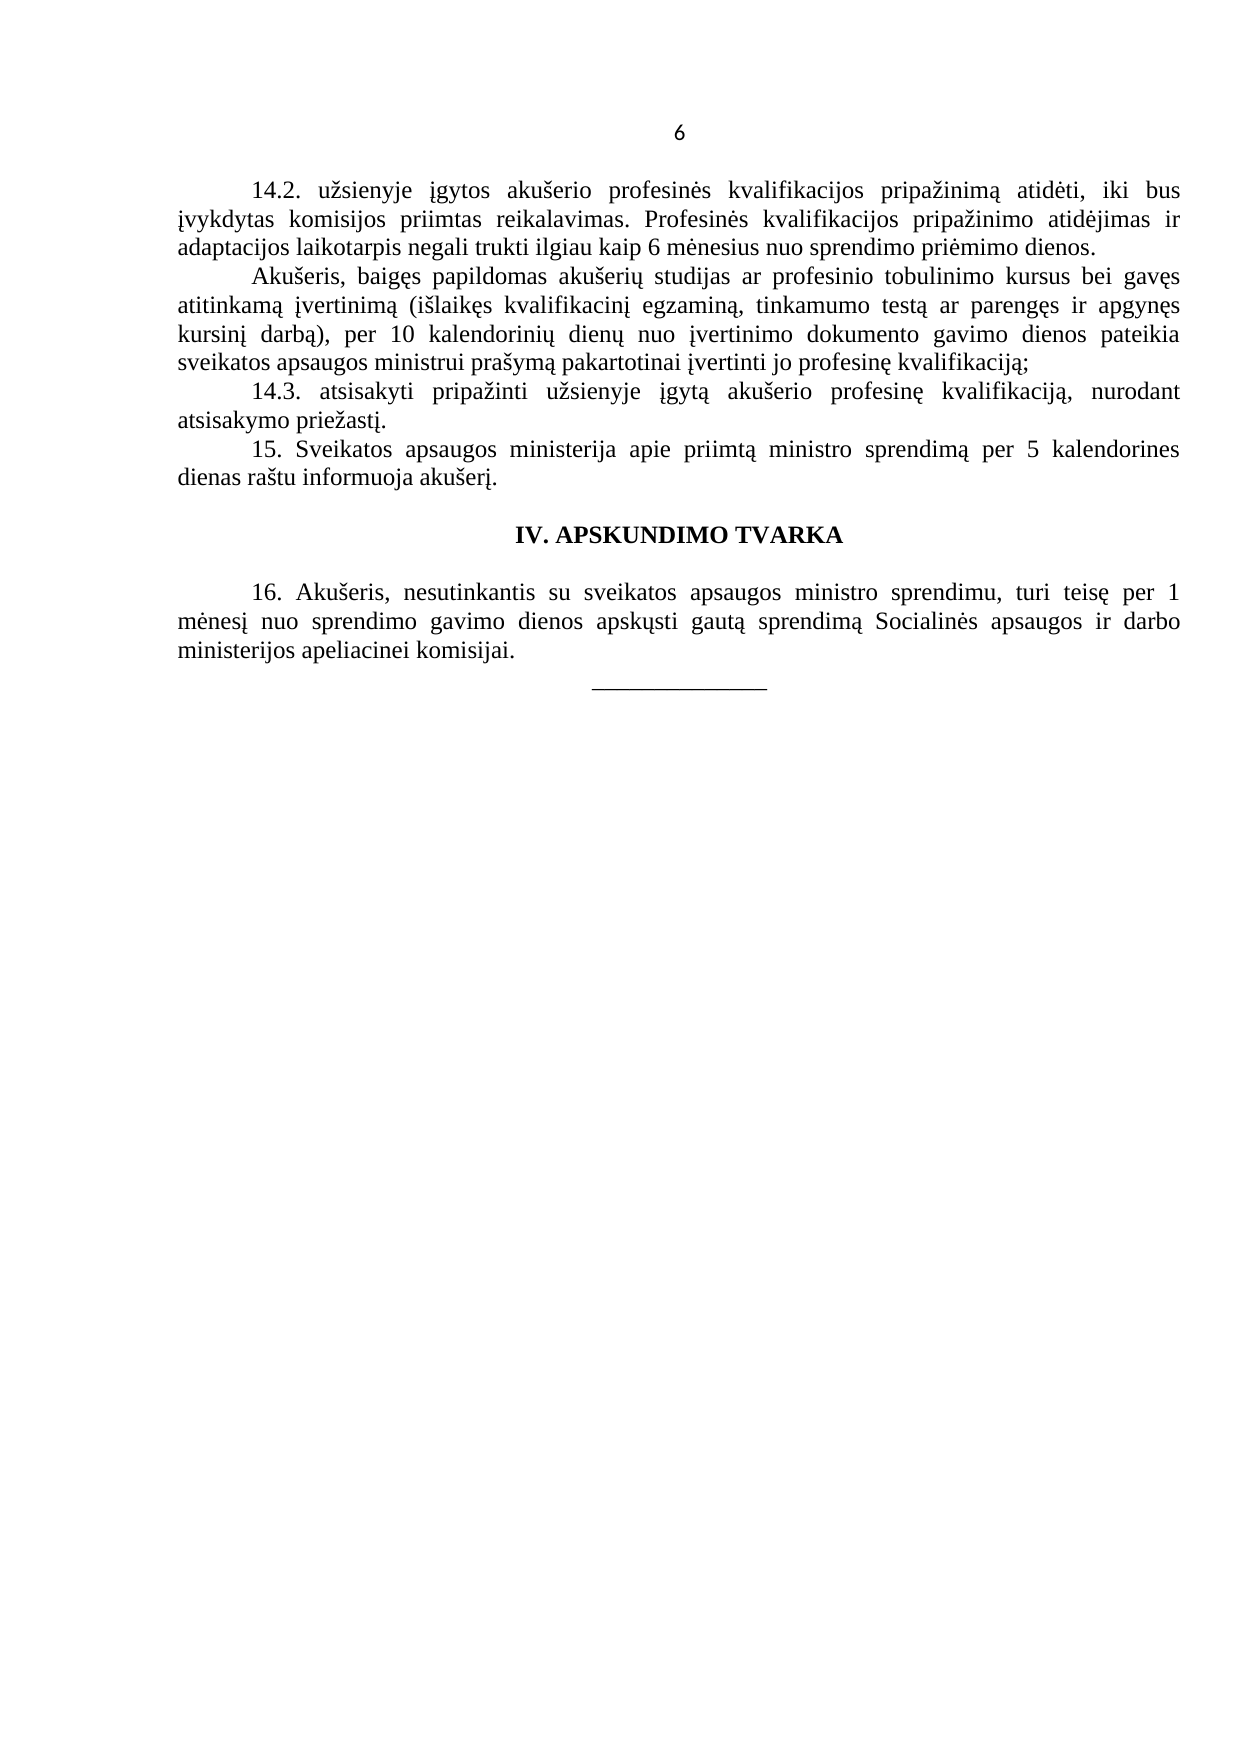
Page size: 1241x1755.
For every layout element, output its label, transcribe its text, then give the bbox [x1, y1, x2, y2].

text 15. Sveikatos apsaugos ministerija apie priimtą ministro sprendimą per 5 kalendorines dienas raštu informuoja akušerį. [177, 434, 1181, 491]
text 16. Akušeris, nesutinkantis su sveikatos apsaugos ministro sprendimu, turi teisę per 1 mėnesį nuo sprendimo gavimo dienos apskųsti gautą sprendimą Socialinės apsaugos ir darbo ministerijos apeliacinei komisijai. [177, 577, 1181, 664]
text 14.2. užsienyje įgytos akušerio profesinės kvalifikacijos pripažinimą atidėti, iki bus įvykdytas komisijos priimtas reikalavimas. Profesinės kvalifikacijos pripažinimo atidėjimas ir adaptacijos laikotarpis negali trukti ilgiau kaip 6 mėnesius nuo sprendimo priėmimo dienos. [177, 175, 1181, 261]
text 14.3. atsisakyti pripažinti užsienyje įgytą akušerio profesinę kvalifikaciją, nurodant atsisakymo priežastį. [177, 376, 1181, 434]
text Akušeris, baigęs papildomas akušerių studijas ar profesinio tobulinimo kursus bei gavęs atitinkamą įvertinimą (išlaikęs kvalifikacinį egzaminą, tinkamumo testą ar parengęs ir apgynęs kursinį darbą), per 10 kalendorinių dienų nuo įvertinimo dokumento gavimo dienos pateikia sveikatos apsaugos ministrui prašymą pakartotinai įvertinti jo profesinę kvalifikaciją; [177, 261, 1181, 376]
text IV. APSKUNDIMO TVARKA [177, 520, 1181, 549]
text ______________ [177, 664, 1181, 692]
